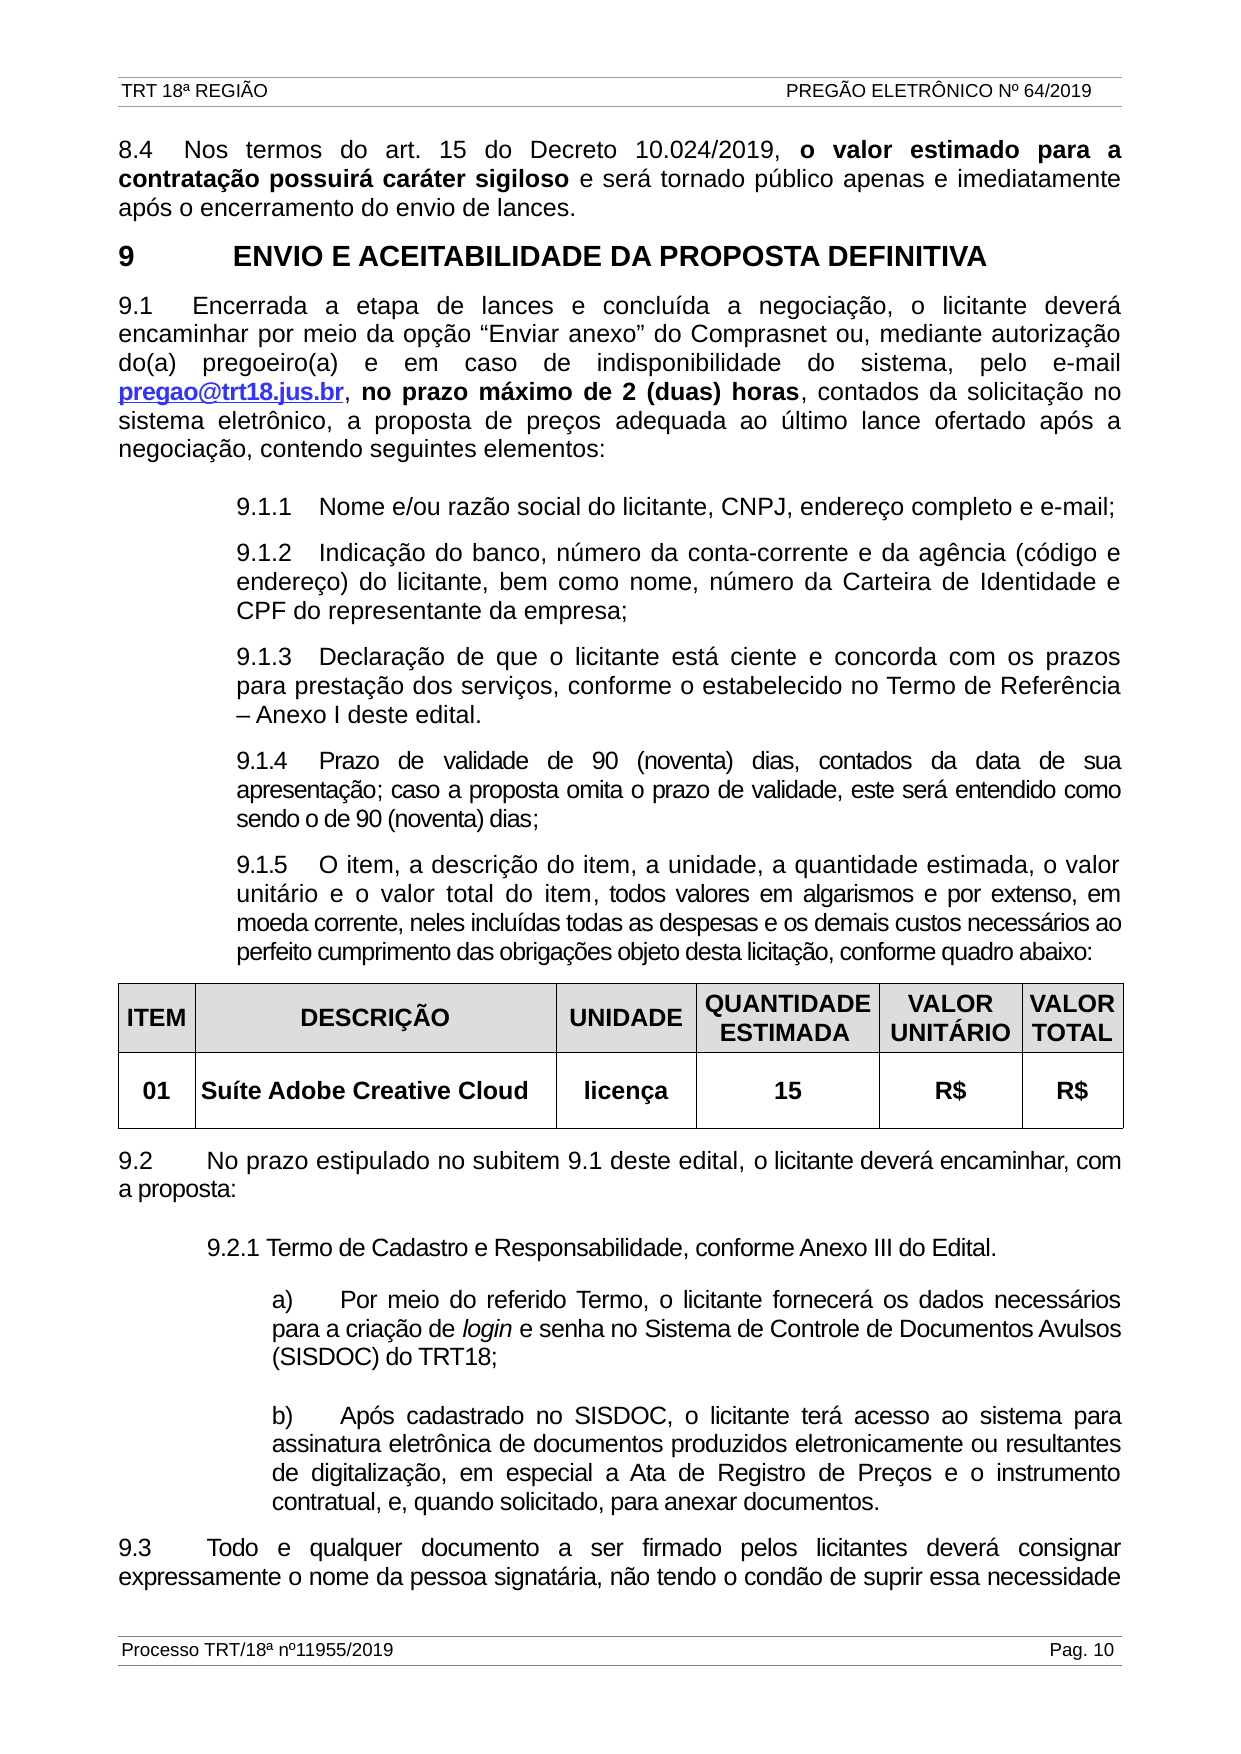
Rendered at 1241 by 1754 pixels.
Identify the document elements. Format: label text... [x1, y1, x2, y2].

table_header QUANTIDADE ESTIMADA [697, 984, 879, 1052]
table_cell 01 [119, 1053, 195, 1128]
table_header ITEM [119, 984, 195, 1052]
text 9.1.1 Nome e/ou razão social do licitante, CNPJ, endereço completo e e-mail; [236, 492, 1122, 521]
table_header VALOR TOTAL [1023, 984, 1123, 1052]
list 9.1.4 Prazo de validade de 90 (noventa) dias, contados da data de sua apresentação; caso a proposta omita o prazo de validade, este será entendido como sendo o de 90 (noventa) dias; [236, 746, 1122, 833]
text 9.1 Encerrada a etapa de lances e concluída a negociação, o licitante deverá encaminhar por meio da opção “Enviar anexo” do Comprasnet ou, mediante autorização do(a) pregoeiro(a) e em caso de indisponibilidade do sistema, pelo e-mail pregao@trt18.jus.br, no prazo máximo de 2 (duas) horas, contados da solicitação no sistema eletrônico, a proposta de preços adequada ao último lance ofertado após a negociação, contendo seguintes elementos: [118, 291, 1122, 463]
list 9.3 Todo e qualquer documento a ser firmado pelos licitantes deverá consignar expressamente o nome da pessoa signatária, não tendo o condão de suprir essa necessidade [118, 1533, 1122, 1591]
text 9.2 No prazo estipulado no subitem 9.1 deste edital, o licitante deverá encaminhar, com a proposta: [118, 1146, 1122, 1203]
table_header UNIDADE [557, 984, 696, 1052]
list 9.1.5 O item, a descrição do item, a unidade, a quantidade estimada, o valor unitário e o valor total do item, todos valores em algarismos e por extenso, em moeda corrente, neles incluídas todas as despesas e os demais custos necessários ao perfeito cumprimento das obrigações objeto desta licitação, conforme quadro abaixo: [201, 850, 1122, 965]
text 9 ENVIO E ACEITABILIDADE DA PROPOSTA DEFINITIVA [118, 239, 1122, 273]
table_cell R$ [1023, 1053, 1123, 1128]
table_cell Suíte Adobe Creative Cloud [196, 1053, 556, 1128]
table_header DESCRIÇÃO [196, 984, 556, 1052]
text a) Por meio do referido Termo, o licitante fornecerá os dados necessários para a criação de login e senha no Sistema de Controle de Documentos Avulsos (SISDOC) do TRT18; [272, 1285, 1122, 1371]
table_cell R$ [880, 1053, 1022, 1128]
text 8.4 Nos termos do art. 15 do Decreto 10.024/2019, o valor estimado para a contratação possuirá caráter sigiloso e será tornado público apenas e imediatamente após o encerramento do envio de lances. [118, 136, 1122, 222]
text 9.1.2 Indicação do banco, número da conta-corrente e da agência (código e endereço) do licitante, bem como nome, número da Carteira de Identidade e CPF do representante da empresa; [236, 538, 1122, 625]
table_cell licença [557, 1053, 696, 1128]
list 9.1.3 Declaração de que o licitante está ciente e concorda com os prazos para prestação dos serviços, conforme o estabelecido no Termo de Referência – Anexo I deste edital. [236, 642, 1122, 729]
text 9.2.1 Termo de Cadastro e Responsabilidade, conforme Anexo III do Edital. [207, 1233, 1122, 1261]
text b) Após cadastrado no SISDOC, o licitante terá acesso ao sistema para assinatura eletrônica de documentos produzidos eletronicamente ou resultantes de digitalização, em especial a Ata de Registro de Preços e o instrumento contratual, e, quando solicitado, para anexar documentos. [272, 1401, 1122, 1516]
table_header VALOR UNITÁRIO [880, 984, 1022, 1052]
table_cell 15 [697, 1053, 879, 1128]
